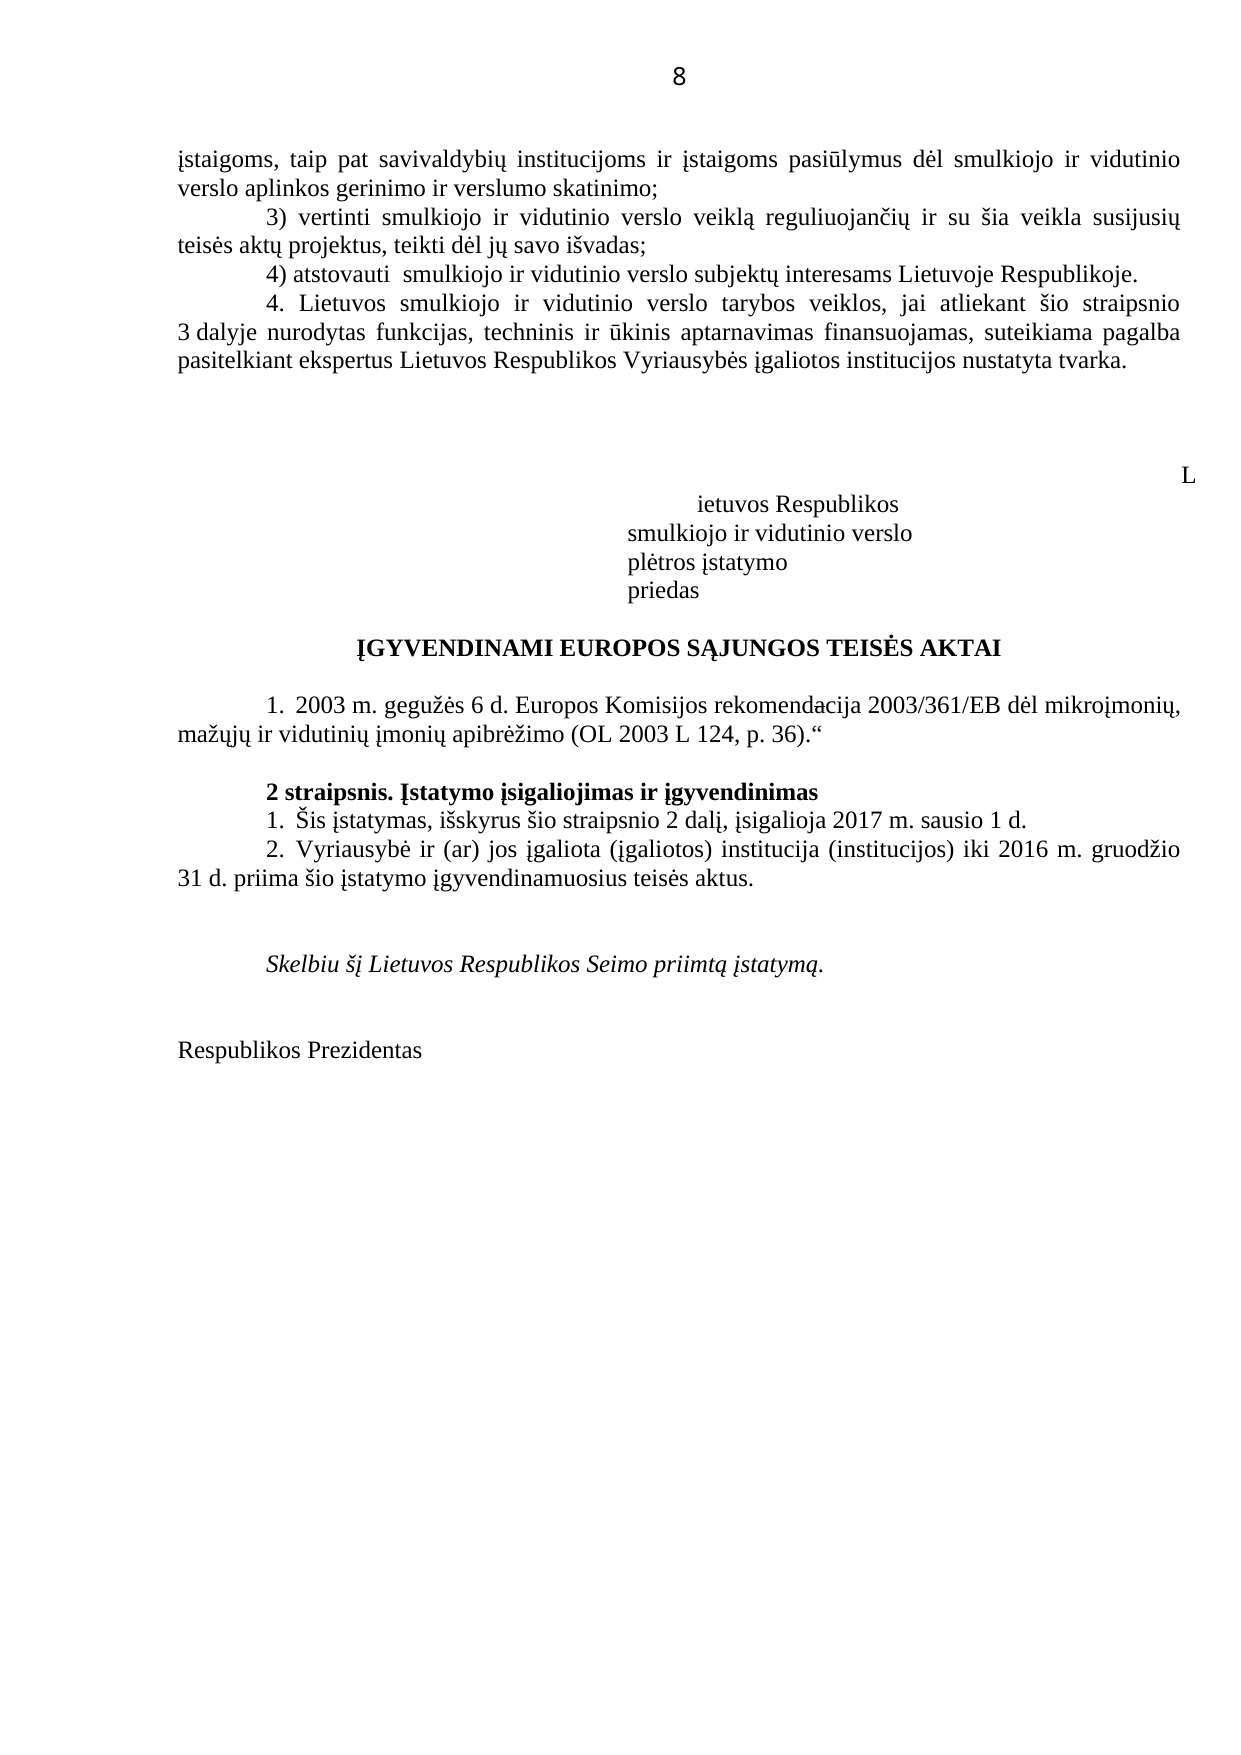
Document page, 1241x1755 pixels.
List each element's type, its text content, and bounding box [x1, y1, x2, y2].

text ĮGYVENDINAMI EUROPOS SĄJUNGOS TEISĖS AKTAI [177, 633, 1181, 662]
text 1. Šis įstatymas, išskyrus šio straipsnio 2 dalį, įsigalioja 2017 m. sausio 1 d. [177, 805, 1181, 834]
text 1. 2003 m. gegužės 6 d. Europos Komisijos rekomendacija 2003/361/EB dėl mikroįmonių, mažųjų ir vidutinių įmonių apibrėžimo (OL 2003 L 124, p. 36).“ [177, 690, 1181, 748]
text Lietuvos Respublikos [697, 460, 1181, 518]
text Skelbiu šį Lietuvos Respublikos Seimo priimtą įstatymą. [177, 949, 1181, 978]
text Respublikos Prezidentas [177, 1035, 1181, 1064]
text 4) atstovauti smulkiojo ir vidutinio verslo subjektų interesams Lietuvoje Respublikoje. [177, 259, 1181, 288]
text 2 straipsnis. Įstatymo įsigaliojimas ir įgyvendinimas [177, 777, 1181, 805]
text plėtros įstatymo [177, 547, 1181, 575]
text priedas [177, 575, 1181, 604]
text smulkiojo ir vidutinio verslo [177, 518, 1181, 547]
text 3) vertinti smulkiojo ir vidutinio verslo veiklą reguliuojančių ir su šia veikla susijusių teisės aktų projektus, teikti dėl jų savo išvadas; [177, 202, 1181, 259]
text 4. Lietuvos smulkiojo ir vidutinio verslo tarybos veiklos, jai atliekant šio straipsnio 3 dalyje nurodytas funkcijas, techninis ir ūkinis aptarnavimas finansuojamas, suteikiama pagalba pasitelkiant ekspertus Lietuvos Respublikos Vyriausybės įgaliotos institucijos nustatyta tvarka. [177, 288, 1181, 374]
text įstaigoms, taip pat savivaldybių institucijoms ir įstaigoms pasiūlymus dėl smulkiojo ir vidutinio verslo aplinkos gerinimo ir verslumo skatinimo; [177, 144, 1181, 202]
text 2. Vyriausybė ir (ar) jos įgaliota (įgaliotos) institucija (institucijos) iki 2016 m. gruodžio 31 d. priima šio įstatymo įgyvendinamuosius teisės aktus. [177, 834, 1181, 892]
